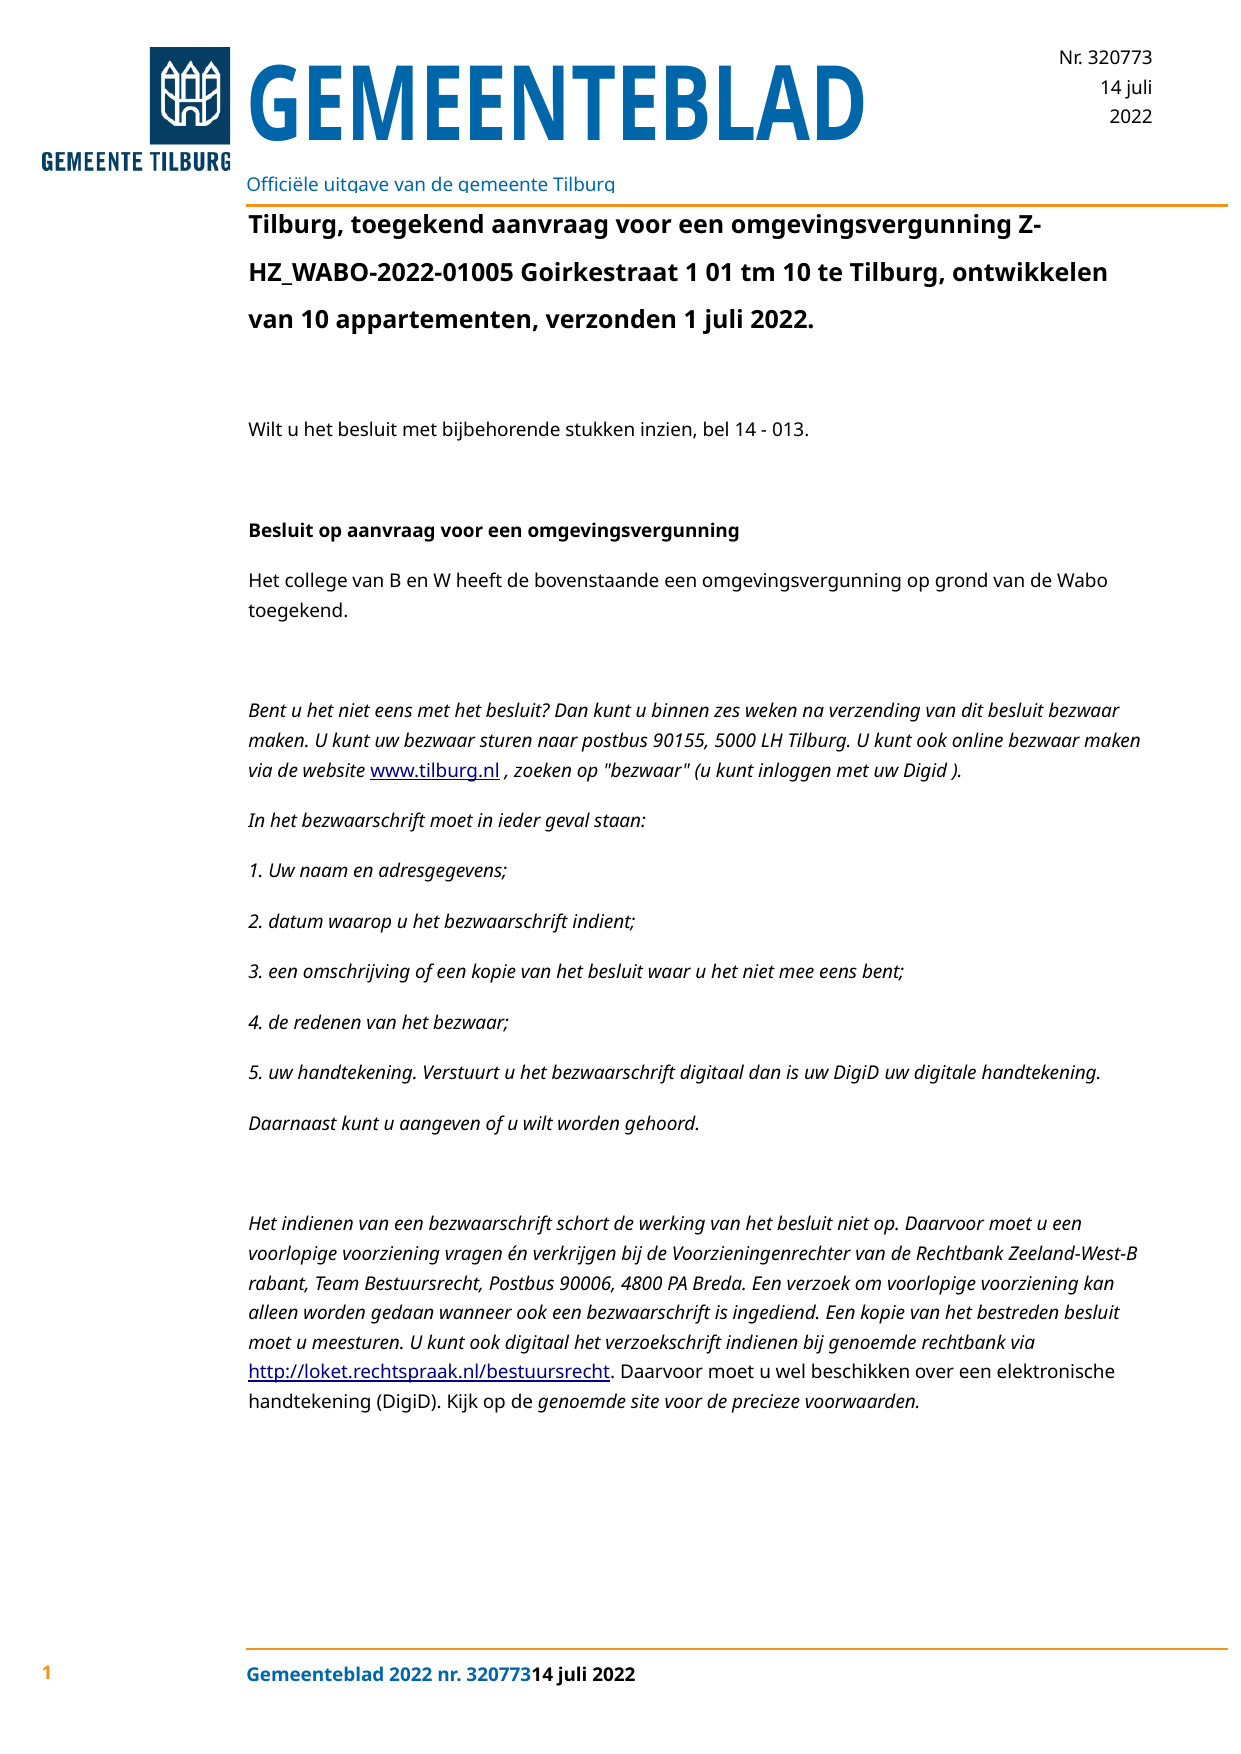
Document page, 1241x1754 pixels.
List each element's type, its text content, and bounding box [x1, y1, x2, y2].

text Besluit op aanvraag voor een omgevingsvergunning [248, 517, 1152, 542]
text In het bezwaarschrift moet in ieder geval staan: [248, 807, 1152, 833]
text 2. datum waarop u het bezwaarschrift indient; [248, 908, 1152, 934]
picture [41, 47, 231, 172]
text 3. een omschrijving of een kopie van het besluit waar u het niet mee eens bent; [248, 958, 1152, 984]
text Het college van B en W heeft de bovenstaande een omgevingsvergunning op grond van de Wabo toegekend. [248, 567, 1152, 622]
text Bent u het niet eens met het besluit? Dan kunt u binnen zes weken na verzending van dit besluit bezwaar maken. U kunt uw bezwaar sturen naar postbus 90155, 5000 LH Tilburg. U kunt ook online bezwaar maken via de website www.tilburg.nl , zoeken op "bezwaar" (u kunt inloggen met uw Digid ). [248, 698, 1152, 782]
text Het indienen van een bezwaarschrift schort de werking van het besluit niet op. Daarvoor moet u een voorlopige voorziening vragen én verkrijgen bij de Voorzieningenrechter van de Rechtbank Zeeland-West-B rabant, Team Bestuursrecht, Postbus 90006, 4800 PA Breda. Een verzoek om voorlopige voorziening kan alleen worden gedaan wanneer ook een bezwaarschrift is ingediend. Een kopie van het bestreden besluit moet u meesturen. U kunt ook digitaal het verzoekschrift indienen bij genoemde rechtbank via http://loket.rechtspraak.nl/bestuursrecht. Daarvoor moet u wel beschikken over een elektronische handtekening (DigiD). Kijk op de genoemde site voor de precieze voorwaarden. [248, 1211, 1152, 1414]
text 5. uw handtekening. Verstuurt u het bezwaarschrift digitaal dan is uw DigiD uw digitale handtekening. [248, 1059, 1152, 1085]
text Wilt u het besluit met bijbehorende stukken inzien, bel 14 - 013. [248, 416, 1152, 442]
text 1. Uw naam en adresgegevens; [248, 858, 1152, 883]
text Tilburg, toegekend aanvraag voor een omgevingsvergunning Z-HZ_WABO-2022-01005 Goirkestraat 1 01 tm 10 te Tilburg, ontwikkelen van 10 appartementen, verzonden 1 juli 2022. [248, 207, 1152, 336]
text Daarnaast kunt u aangeven of u wilt worden gehoord. [248, 1110, 1152, 1135]
text 4. de redenen van het bezwaar; [248, 1009, 1152, 1034]
